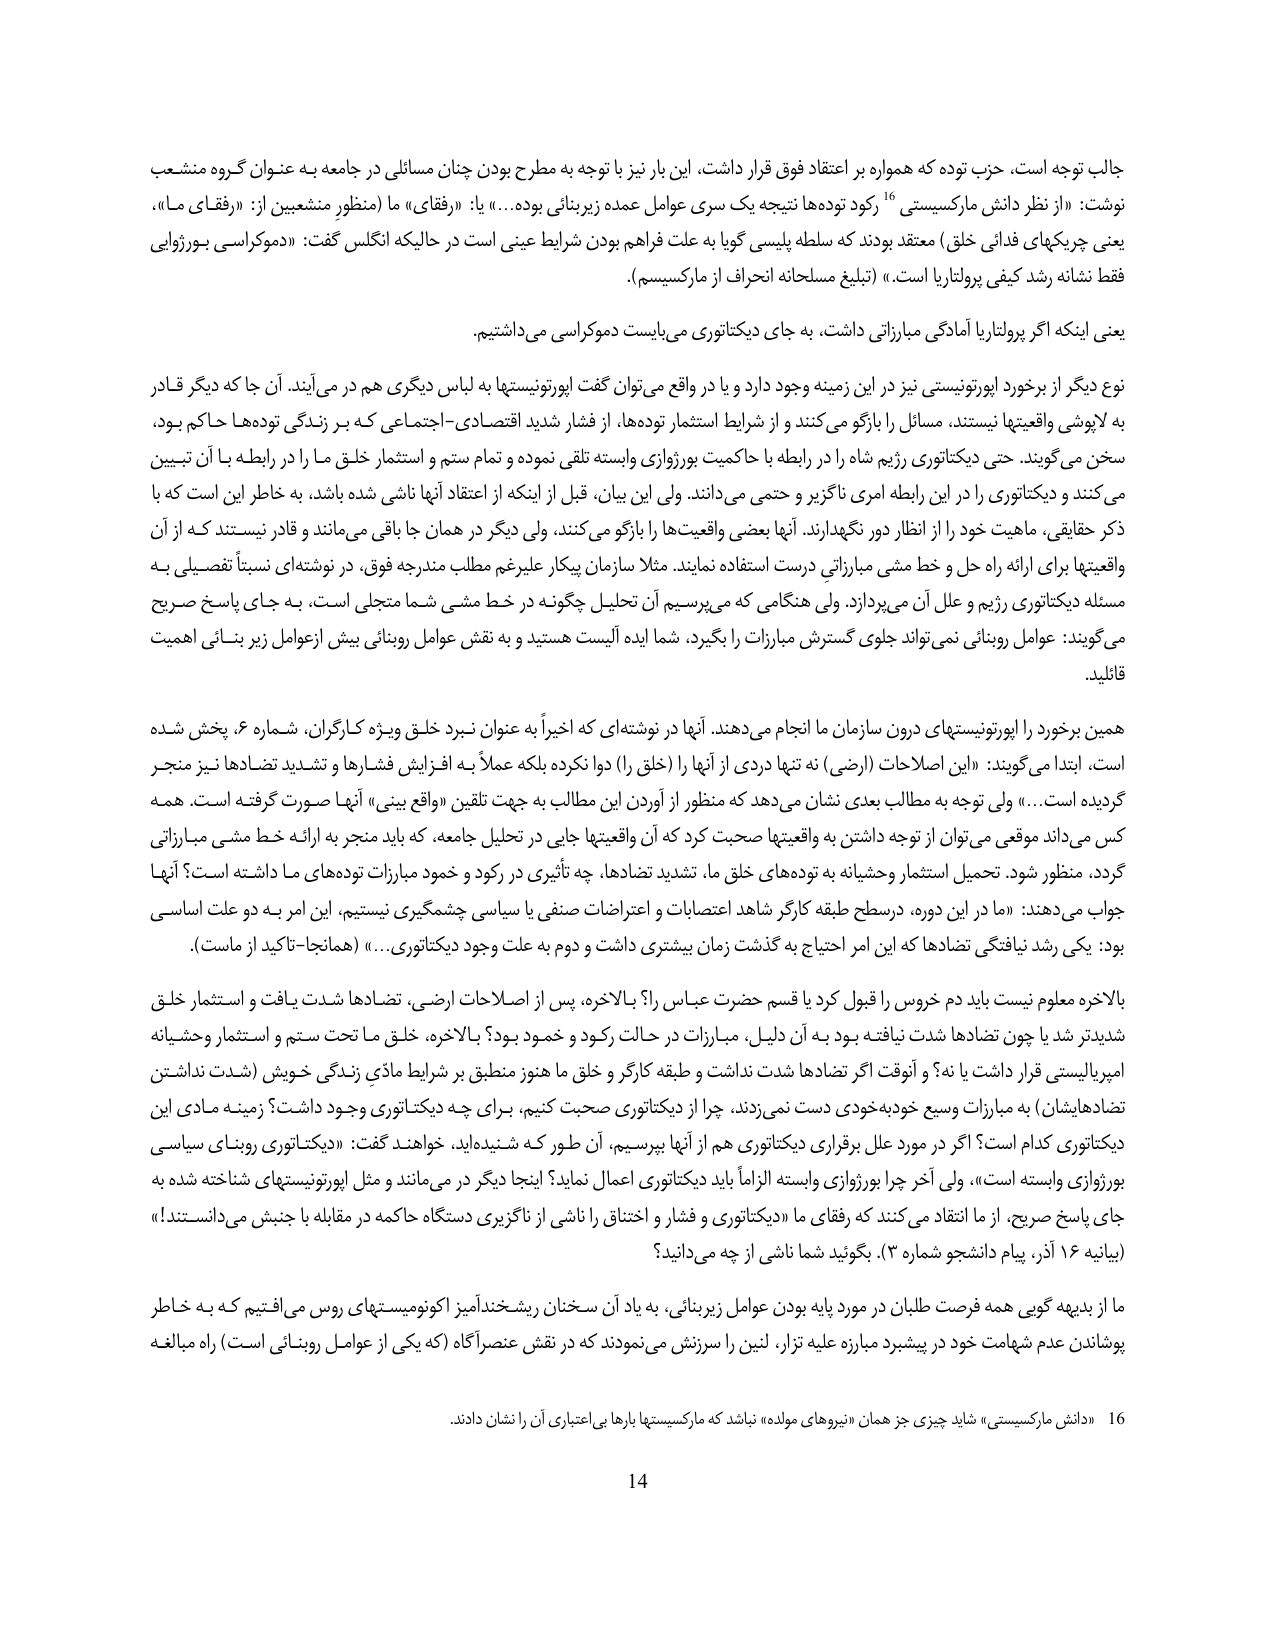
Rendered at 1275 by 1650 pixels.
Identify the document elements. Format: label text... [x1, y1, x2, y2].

text یعنی اینکه اگر پرولتاریا آمادگی مبارزاتی داشت، به جای دیکتاتوری می‌بایست دموکراسی می‌داشتیم. [150, 312, 1125, 349]
text «دانش مارکسیستی» شاید چیزی جز همان «نیروهای مولده» نباشد که مارکسیستها بارها بی‌اعتباری آن را نشان دادند. [150, 1404, 1125, 1434]
text بالاخره معلوم نیست باید دم خروس را قبول کرد یا قسم حضرت عباس را؟ بالاخره، پس از اصلاحات ارضی، تضادها شدت یافت و استثمار خلق شدید‌تر شد یا چون تضادها شدت نیافته بود به آن دلیل، مبارزات در حالت رکود و خمود بود؟ بالاخره، خلق ما تحت ستم و استثمار وحشیانه امپریالیستی قرار داشت یا نه؟ و آنوقت اگر تضاد‌ها شدت نداشت و طبقه کارگر و خلق ما هنوز منطبق بر شرایط مادّیِ زندگی خویش (شدت نداشتن تضادهایشان) به مبارزات وسیع خود‌به‌خودی دست نمی‌زدند، چرا از دیکتاتوری صحبت کنیم، برای چه دیکتاتوری وجود داشت؟ زمینه مادی این دیکتاتوری کدام است؟ اگر در مورد علل برقراری دیکتاتوری هم از آنها بپرسیم، آن طور که شنیده‌اید، خواهند گفت: «دیکتاتوری روبنای سیاسی بورژوازی وابسته است»، ولی آخر چرا بورژوازی وابسته الزاماً باید دیکتاتوری اعمال نماید؟ اینجا دیگر در می‌مانند و مثل اپورتونیستهای شناخته شده به جای پاسخ صریح، از ما انتقاد می‌کنند که رفقای ما «دیکتاتوری و فشار و اختناق را ناشی از ناگزیری دستگاه حاکمه در مقابله با جنبش می‌دانستند!» (بیانیه ۱۶ آذر، پیام دانشجو شماره ۳). بگوئید شما ناشی از چه می‌دانید؟ [150, 981, 1125, 1270]
text نوع دیگر از برخورد اپورتونیستی نیز در این زمینه وجود دارد و یا در واقع می‌توان گفت اپورتونیستها به لباس دیگری هم در می‌آیند. آن جا که دیگر قادر به لاپوشی واقعیتها نیستند، مسائل را بازگو می‌کنند و از شرایط استثمار توده‌ها، از فشار شدید اقتصادی-اجتماعی که بر زندگی توده‌ها حاکم بود، سخن می‌گویند. حتی دیکتاتوری رژیم شاه را در رابطه با حاکمیت بورژوازی وابسته تلقی نموده و تمام ستم و استثمار خلق ما را در رابطه با آن تبیین می‌کنند و دیکتاتوری را در این رابطه امری ناگزیر و حتمی می‌دانند. ولی این بیان، قبل از اینکه از اعتقاد آنها ناشی شده باشد، به خاطر این است که با ذکر حقایقی، ماهیت خود را از انظار دور نگهدارند. آنها بعضی واقعیت‌ها را بازگو می‌کنند، ولی دیگر در همان جا باقی می‌مانند و قادر نیستند که از آن واقعیتها برای ارائه راه حل و خط مشی مبارزاتیِ درست استفاده نمایند. مثلا سازمان پیکار علیرغم مطلب مندرجه فوق، در نوشته‌ای نسبتاً تفصیلی به مسئله دیکتاتوری رژیم و علل آن می‌پردازد. ولی هنگامی که می‌پرسیم آن تحلیل چگونه در خط مشی شما متجلی است، به جای پاسخ صریح می‌گویند: عوامل روبنائی نمی‌تواند جلوی گسترش مبارزات را بگیرد، شما ایده آلیست هستید و به نقش عوامل روبنائی بیش ازعوامل زیر بنائی اهمیت قائلید. [150, 367, 1125, 692]
text ما از بدیهه گویی همه فرصت طلبان در مورد پایه بودن عوامل زیربنائی، به یاد آن سخنان ریشخندآمیز اکونومیستهای روس می‌افتیم که به خاطر پوشاندن عدم شهامت خود در پیشبرد مبارزه علیه تزار، لنین را سرزنش می‌نمودند که در نقش عنصرآگاه (که یکی از عوامل روبنائی است) راه مبالغه [150, 1288, 1125, 1360]
text جالب توجه است، حزب توده که همواره بر اعتقاد فوق قرار داشت، این بار نیز با توجه به مطرح بودن چنان مسائلی در جامعه به عنوان گروه منشعب نوشت: «از نظر دانش مارکسیستی رکود توده‌ها نتیجه یک سری عوامل عمده زیربنائی بوده…» یا: «رفقای» ما (منظورِ منشعبین از: «رفقای ما»، یعنی چریکهای فدائی خلق) معتقد بودند که سلطه پلیسی گویا به علت فراهم بودن شرایط عینی است در حالیکه انگلس گفت: «دموکراسی بورژوایی فقط نشانه رشد کیفی پرولتاریا است.» (تبلیغ مسلحانه انحراف از مارکسیسم). [150, 150, 1125, 294]
text همین برخورد را اپورتونیستهای درون سازمان ما انجام می‌دهند. آنها در نوشته‌ای که اخیراً به عنوان نبرد خلق ویژه کارگران، شماره ۶، پخش شده است، ابتدا می‌گویند: «این اصلاحات (ارضی) نه تنها دردی از آنها را (خلق را) دوا نکرده بلکه عملاً به افزایش فشارها و تشدید تضادها نیز منجر گردیده است…» ولی توجه به مطالب بعدی نشان می‌دهد که منظور از آوردن این مطالب به جهت تلقین «واقع بینی» آنها صورت گرفته است. همه کس می‌داند موقعی می‌توان از توجه داشتن به واقعیتها صحبت کرد که آن واقعیتها جایی در تحلیل جامعه، که باید منجر به ارائه خط مشی مبارزاتی گردد، منظور شود. تحمیل استثمار وحشیانه به توده‌های خلق ما، تشدید تضادها، چه تأثیری در رکود و خمود مبارزات توده‌های ما داشته است؟ آنها جواب می‌دهند: «ما در این دوره، درسطح طبقه کارگر شاهد اعتصابات و اعتراضات صنفی یا سیاسی چشمگیری نیستیم، این امر به دو علت اساسی بود: یکی رشد نیافتگی تضادها که این امر احتیاج به گذشت زمان بیشتری داشت و دوم به علت وجود دیکتاتوری…» (همانجا-تاکید از ماست). [150, 710, 1125, 963]
